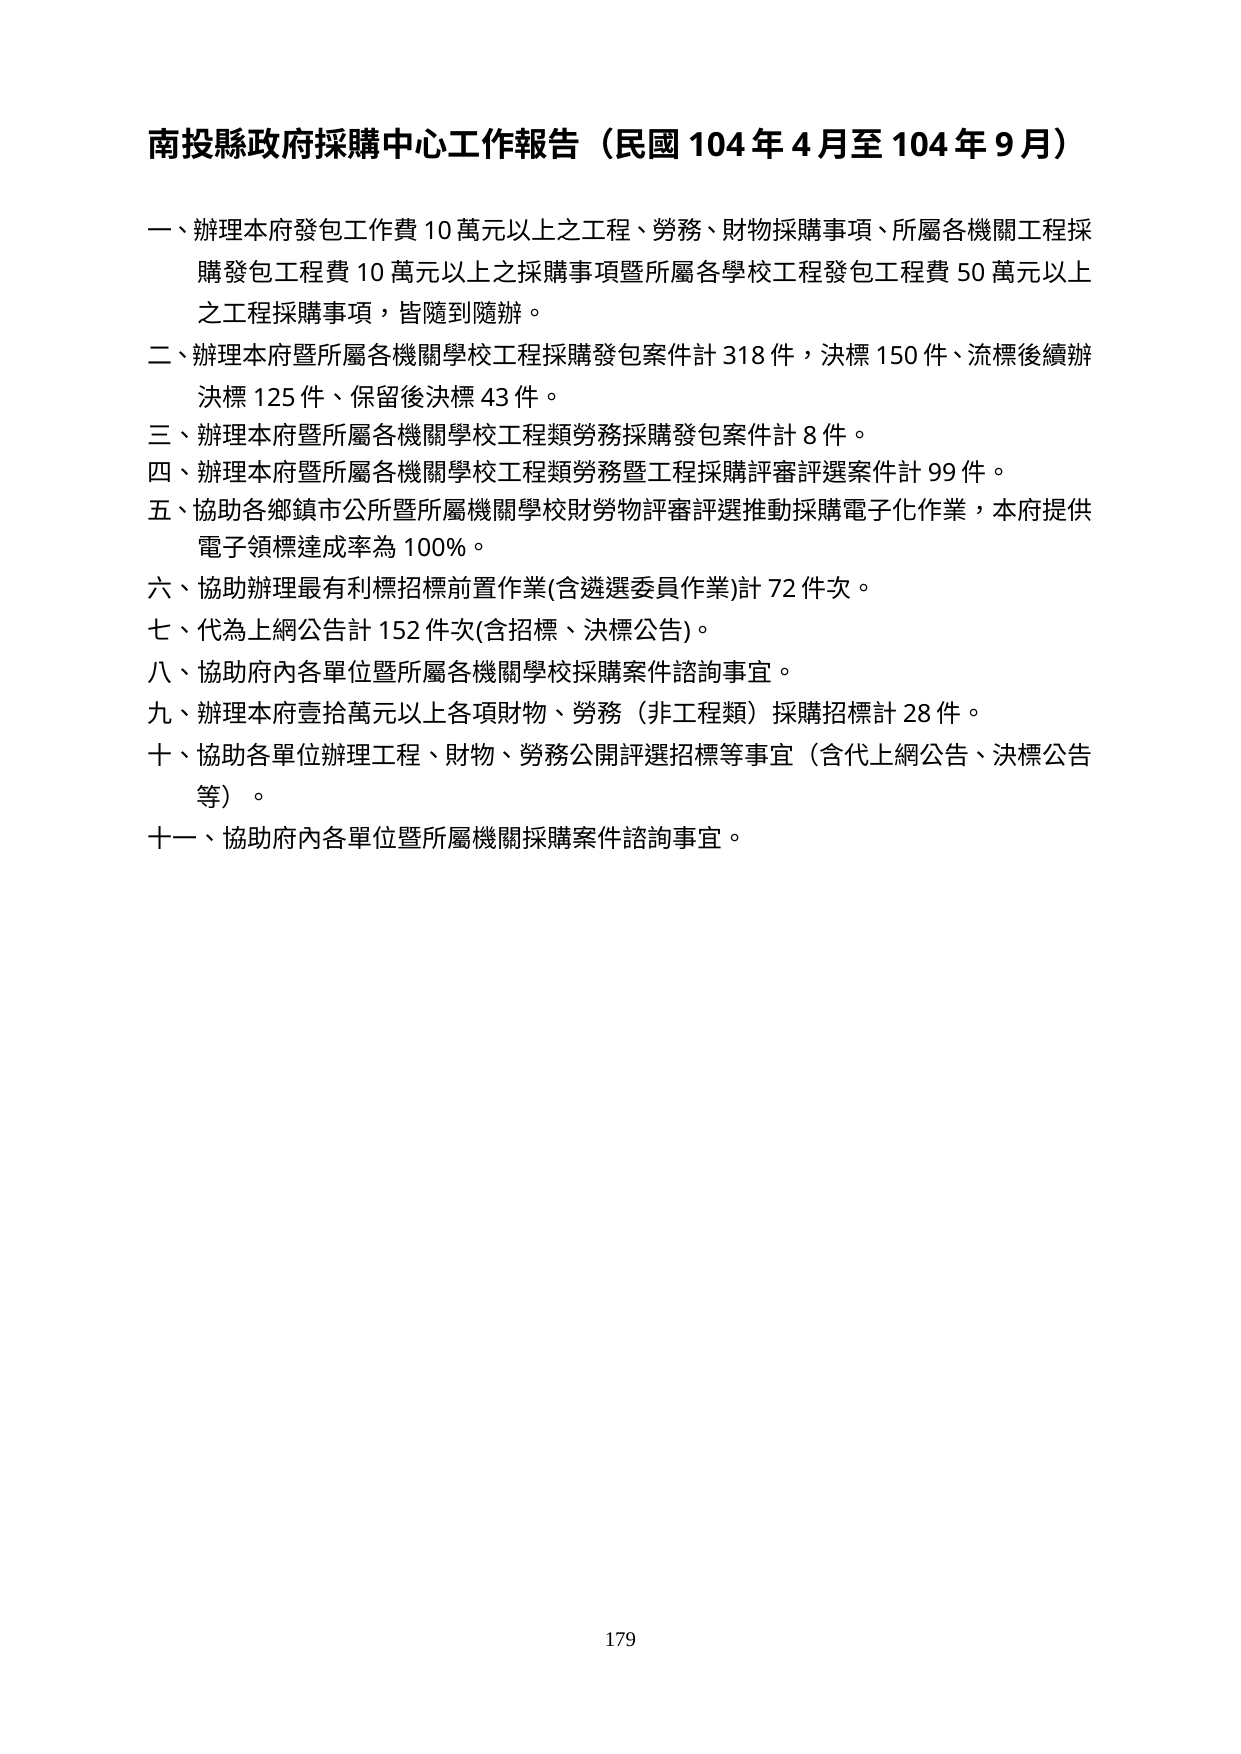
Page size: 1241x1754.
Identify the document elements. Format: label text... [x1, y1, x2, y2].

text 二、辦理本府暨所屬各機關學校工程採購發包案件計318件，決標150件、流標後續辦決標125件、保留後決標43件。 [148, 331, 1092, 414]
text 五、協助各鄉鎮市公所暨所屬機關學校財勞物評審評選推動採購電子化作業，本府提供電子領標達成率為100%。 [148, 489, 1092, 564]
text 十一、協助府內各單位暨所屬機關採購案件諮詢事宜。 [148, 814, 1092, 856]
text 一、辦理本府發包工作費10萬元以上之工程、勞務、財物採購事項、所屬各機關工程採購發包工程費10萬元以上之採購事項暨所屬各學校工程發包工程費50萬元以上之工程採購事項，皆隨到隨辦。 [148, 206, 1092, 331]
text 七、代為上網公告計152件次(含招標、決標公告)。 [148, 606, 1092, 648]
text 九、辦理本府壹拾萬元以上各項財物、勞務（非工程類）採購招標計28件。 [148, 689, 1092, 731]
text 八、協助府內各單位暨所屬各機關學校採購案件諮詢事宜。 [148, 648, 1092, 689]
text 六、協助辦理最有利標招標前置作業(含遴選委員作業)計72件次。 [148, 564, 1092, 606]
text 四、辦理本府暨所屬各機關學校工程類勞務暨工程採購評審評選案件計99件。 [148, 452, 1092, 489]
text 南投縣政府採購中心工作報告（民國104年4月至104年9月） [148, 123, 1092, 164]
text 十、協助各單位辦理工程、財物、勞務公開評選招標等事宜（含代上網公告、決標公告等）。 [148, 731, 1092, 814]
text 三、辦理本府暨所屬各機關學校工程類勞務採購發包案件計8件。 [148, 414, 1092, 452]
